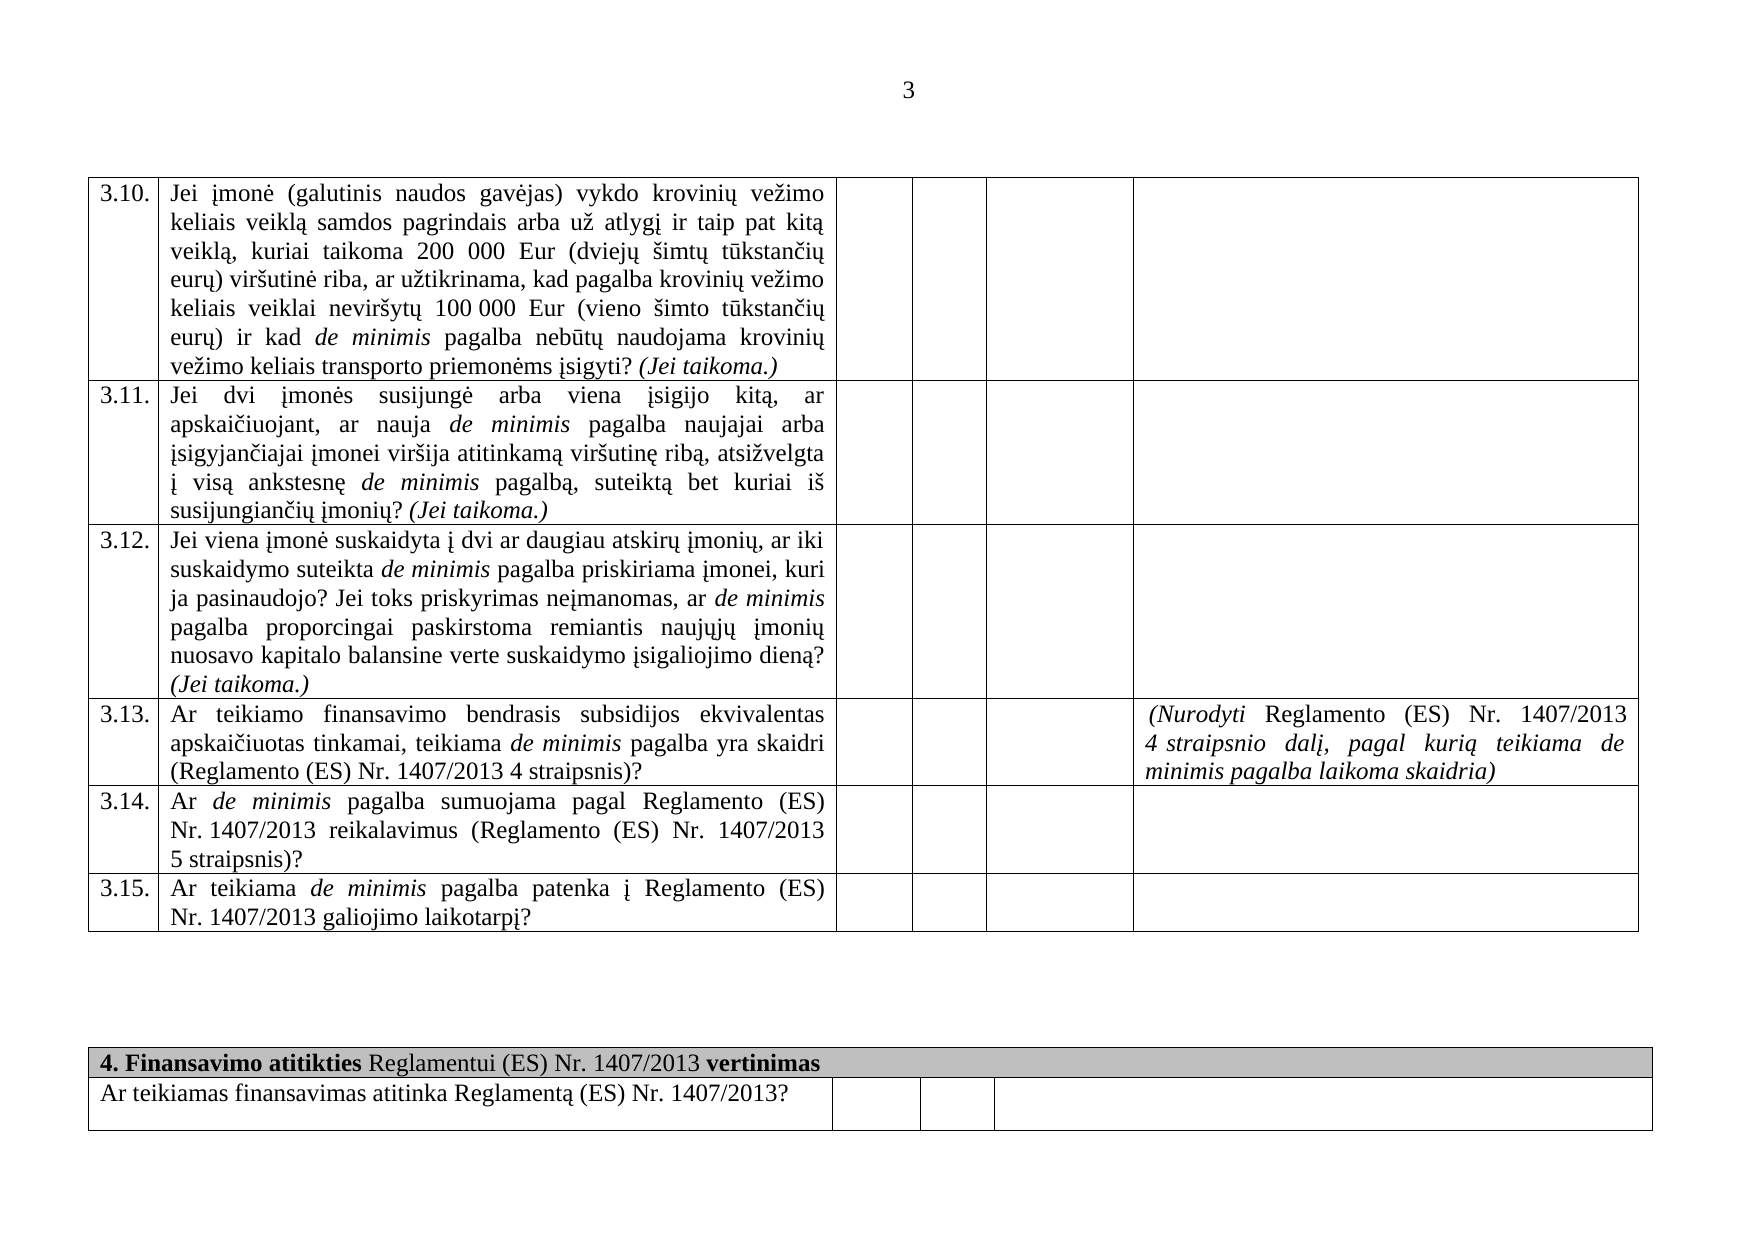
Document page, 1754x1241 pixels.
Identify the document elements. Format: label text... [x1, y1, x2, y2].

table_cell [1134, 178, 1638, 379]
table_cell [913, 786, 986, 872]
table_cell Ar teikiama de minimis pagalba patenka į Reglamento (ES) Nr. 1407/2013 galiojimo laikotarpį? [159, 874, 836, 931]
table_cell 3.11. [89, 381, 158, 524]
table_cell [1134, 525, 1638, 698]
table_cell 3.12. [89, 525, 158, 698]
table_header 4. Finansavimo atitikties Reglamentui (ES) Nr. 1407/2013 vertinimas [89, 1048, 1652, 1077]
table_cell [987, 874, 1133, 931]
table_cell [913, 699, 986, 785]
table_cell [987, 699, 1133, 785]
table_cell Jei viena įmonė suskaidyta į dvi ar daugiau atskirų įmonių, ar iki suskaidymo suteikta de minimis pagalba priskiriama įmonei, kuri ja pasinaudojo? Jei toks priskyrimas neįmanomas, ar de minimis pagalba proporcingai paskirstoma remiantis naujųjų įmonių nuosavo kapitalo balansine verte suskaidymo įsigaliojimo dieną? (Jei taikoma.) [159, 525, 836, 698]
table_cell Ar de minimis pagalba sumuojama pagal Reglamento (ES) Nr. 1407/2013 reikalavimus (Reglamento (ES) Nr. 1407/2013 5 straipsnis)? [159, 786, 836, 872]
table_cell [913, 525, 986, 698]
table_cell [1134, 874, 1638, 931]
table_cell 3.13. [89, 699, 158, 785]
table_cell [837, 874, 912, 931]
table_cell [987, 178, 1133, 379]
table_cell Jei dvi įmonės susijungė arba viena įsigijo kitą, ar apskaičiuojant, ar nauja de minimis pagalba naujajai arba įsigyjančiajai įmonei viršija atitinkamą viršutinę ribą, atsižvelgta į visą ankstesnę de minimis pagalbą, suteiktą bet kuriai iš susijungiančių įmonių? (Jei taikoma.) [159, 381, 836, 524]
table_cell [913, 178, 986, 379]
table_cell [833, 1078, 920, 1129]
table_cell [837, 786, 912, 872]
table_cell 3.14. [89, 786, 158, 872]
table_cell [1134, 786, 1638, 872]
table_cell 3.10. [89, 178, 158, 379]
table_cell [987, 786, 1133, 872]
table_cell [837, 178, 912, 379]
table_cell [1134, 381, 1638, 524]
table_cell [837, 381, 912, 524]
table_cell Ar teikiamas finansavimas atitinka Reglamentą (ES) Nr. 1407/2013? [89, 1078, 832, 1129]
table_cell [921, 1078, 994, 1129]
table_cell [995, 1078, 1652, 1129]
table_cell 3.15. [89, 874, 158, 931]
table_cell (Nurodyti Reglamento (ES) Nr. 1407/2013 4 straipsnio dalį, pagal kurią teikiama de minimis pagalba laikoma skaidria) [1134, 699, 1638, 785]
table_cell [837, 699, 912, 785]
table_cell [987, 525, 1133, 698]
table_cell [987, 381, 1133, 524]
table_cell [913, 874, 986, 931]
table_cell Jei įmonė (galutinis naudos gavėjas) vykdo krovinių vežimo keliais veiklą samdos pagrindais arba už atlygį ir taip pat kitą veiklą, kuriai taikoma 200 000 Eur (dviejų šimtų tūkstančių eurų) viršutinė riba, ar užtikrinama, kad pagalba krovinių vežimo keliais veiklai neviršytų 100 000 Eur (vieno šimto tūkstančių eurų) ir kad de minimis pagalba nebūtų naudojama krovinių vežimo keliais transporto priemonėms įsigyti? (Jei taikoma.) [159, 178, 836, 379]
table_cell [913, 381, 986, 524]
table_cell Ar teikiamo finansavimo bendrasis subsidijos ekvivalentas apskaičiuotas tinkamai, teikiama de minimis pagalba yra skaidri (Reglamento (ES) Nr. 1407/2013 4 straipsnis)? [159, 699, 836, 785]
table_cell [837, 525, 912, 698]
